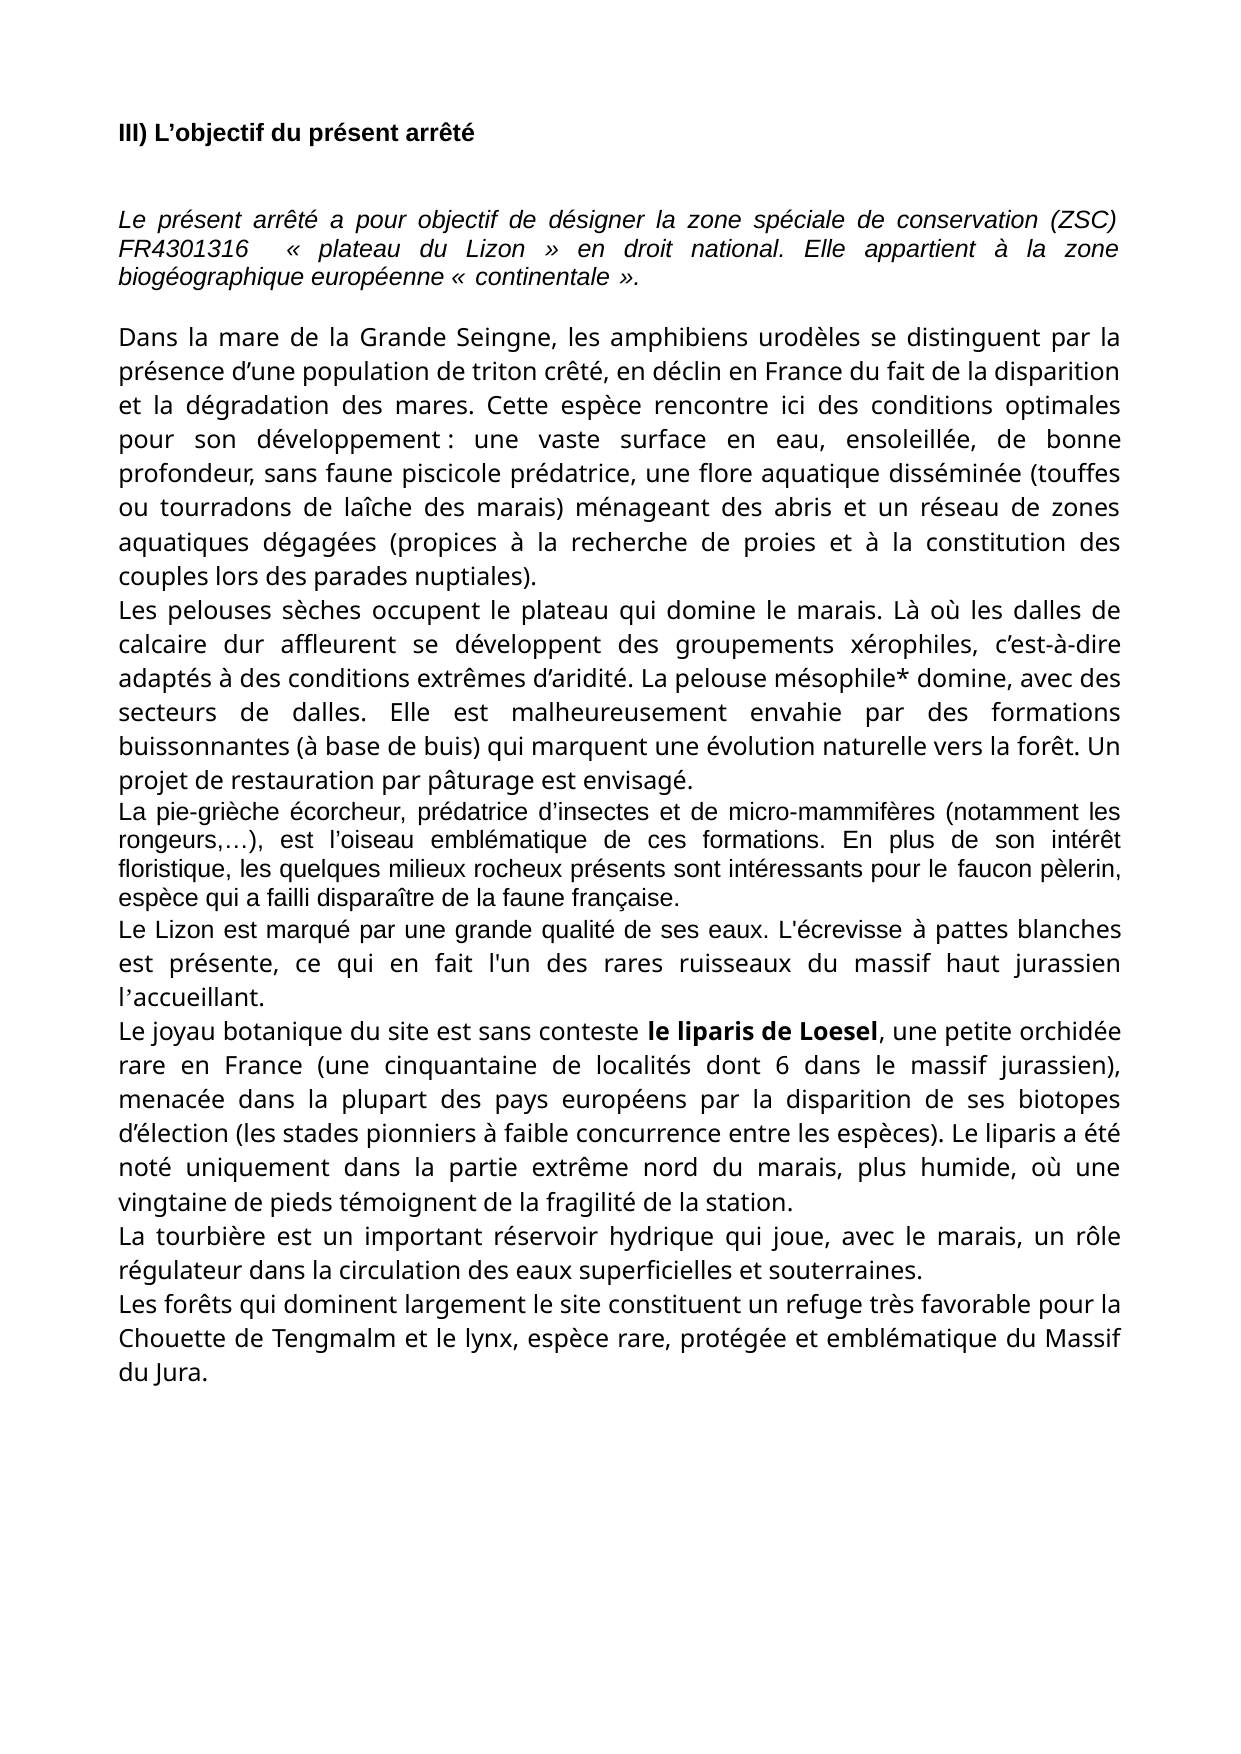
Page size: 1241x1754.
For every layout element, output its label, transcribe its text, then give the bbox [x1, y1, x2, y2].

text Les pelouses sèches occupent le plateau qui domine le marais. Là où les dalles de calcaire dur affleurent se développent des groupements xérophiles, c’est-à-dire adaptés à des conditions extrêmes d’aridité. La pelouse mésophile* domine, avec des secteurs de dalles. Elle est malheureusement envahie par des formations buissonnantes (à base de buis) qui marquent une évolution naturelle vers la forêt. Un projet de restauration par pâturage est envisagé. [118, 592, 1122, 797]
text Dans la mare de la Grande Seingne, les amphibiens urodèles se distinguent par la présence d’une population de triton crêté, en déclin en France du fait de la disparition et la dégradation des mares. Cette espèce rencontre ici des conditions optimales pour son développement : une vaste surface en eau, ensoleillée, de bonne profondeur, sans faune piscicole prédatrice, une flore aquatique disséminée (touffes ou tourradons de laîche des marais) ménageant des abris et un réseau de zones aquatiques dégagées (propices à la recherche de proies et à la constitution des couples lors des parades nuptiales). [118, 320, 1122, 592]
text La tourbière est un important réservoir hydrique qui joue, avec le marais, un rôle régulateur dans la circulation des eaux superficielles et souterraines. [118, 1218, 1122, 1286]
text Le présent arrêté a pour objectif de désigner la zone spéciale de conservation (ZSC) FR4301316 « plateau du Lizon » en droit national. Elle appartient à la zone biogéographique européenne « continentale ». [118, 205, 1122, 291]
text Le joyau botanique du site est sans conteste le liparis de Loesel, une petite orchidée rare en France (une cinquantaine de localités dont 6 dans le massif jurassien), menacée dans la plupart des pays européens par la disparition de ses biotopes d’élection (les stades pionniers à faible concurrence entre les espèces). Le liparis a été noté uniquement dans la partie extrême nord du marais, plus humide, où une vingtaine de pieds témoignent de la fragilité de la station. [118, 1014, 1122, 1218]
text Les forêts qui dominent largement le site constituent un refuge très favorable pour la Chouette de Tengmalm et le lynx, espèce rare, protégée et emblématique du Massif du Jura. [118, 1286, 1122, 1388]
text III) L’objectif du présent arrêté [118, 118, 1122, 147]
text Le Lizon est marqué par une grande qualité de ses eaux. L'écrevisse à pattes blanches est présente, ce qui en fait l'un des rares ruisseaux du massif haut jurassien l’accueillant. [118, 912, 1122, 1014]
text La pie-grièche écorcheur, prédatrice d’insectes et de micro-mammifères (notamment les rongeurs,…), est l’oiseau emblématique de ces formations. En plus de son intérêt floristique, les quelques milieux rocheux présents sont intéressants pour le faucon pèlerin, espèce qui a failli disparaître de la faune française. [118, 797, 1122, 912]
